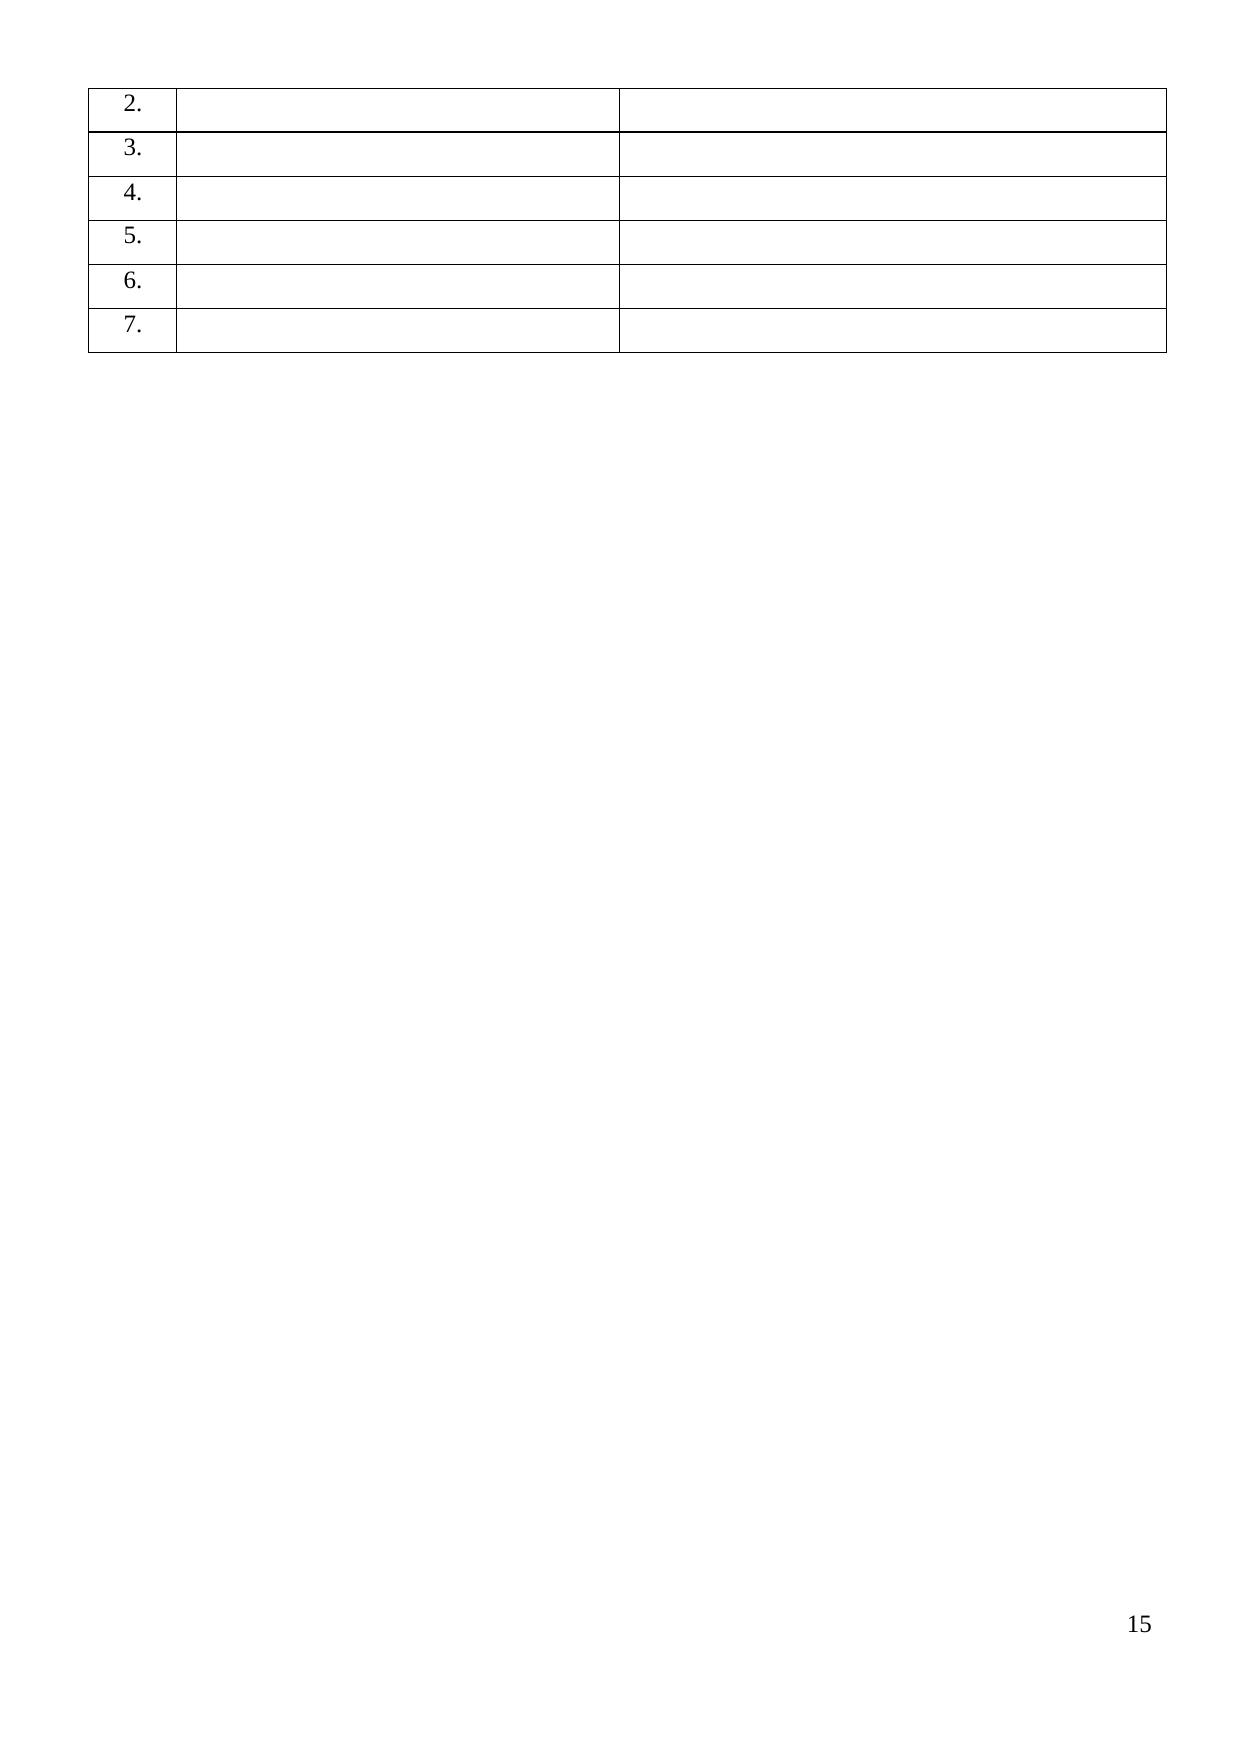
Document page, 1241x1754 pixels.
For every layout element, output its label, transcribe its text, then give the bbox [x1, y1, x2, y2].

table_cell [177, 221, 619, 264]
table_cell [620, 265, 1166, 308]
table_cell [620, 133, 1166, 176]
table_cell 7. [89, 309, 176, 352]
table_cell [620, 89, 1166, 131]
table_cell [620, 221, 1166, 264]
table_cell 5. [89, 221, 176, 264]
table_cell [177, 89, 619, 131]
table_cell 4. [89, 177, 176, 219]
table_cell [620, 309, 1166, 352]
table_cell 3. [89, 133, 176, 176]
table_cell [620, 177, 1166, 219]
table_cell 6. [89, 265, 176, 308]
table_cell [177, 177, 619, 219]
table_cell [177, 265, 619, 308]
table_cell [177, 309, 619, 352]
table_cell 2. [89, 89, 176, 131]
table_cell [177, 133, 619, 176]
